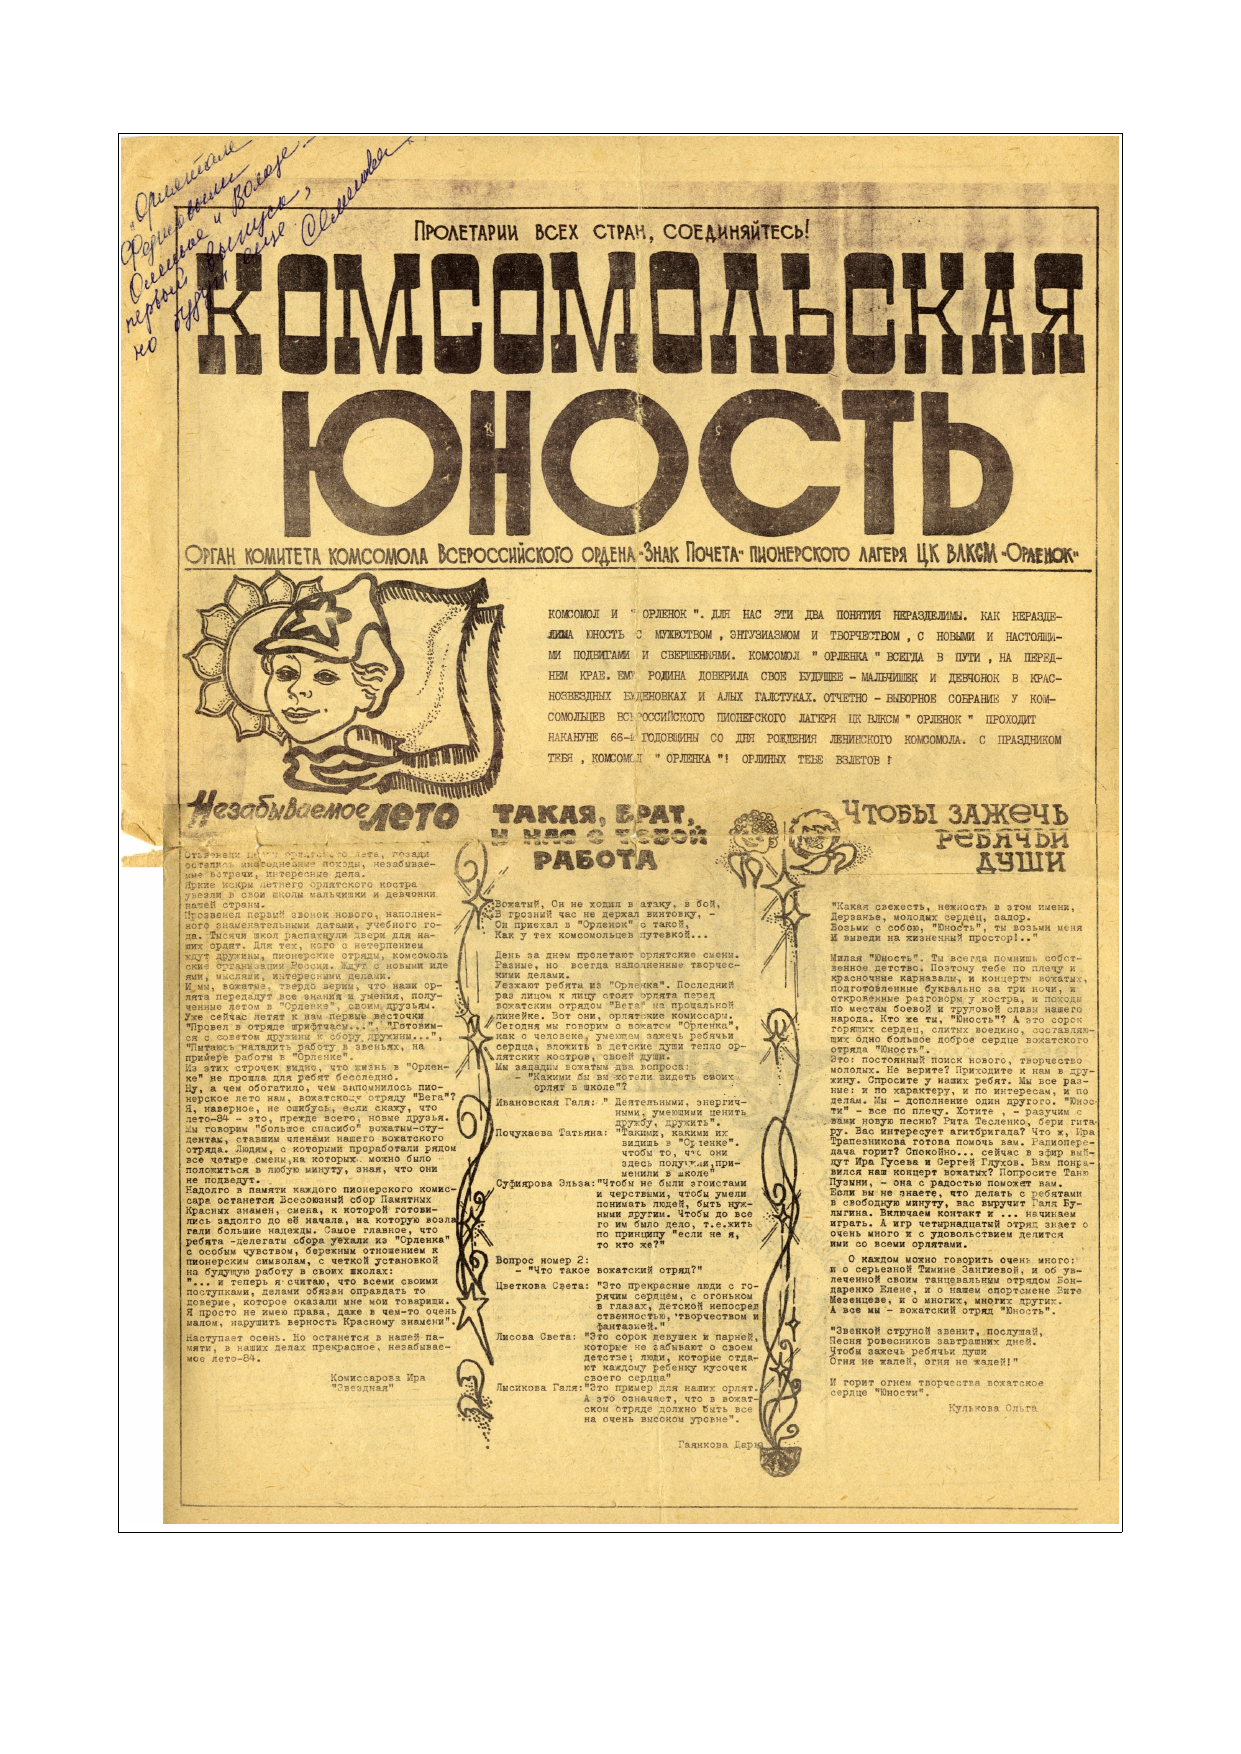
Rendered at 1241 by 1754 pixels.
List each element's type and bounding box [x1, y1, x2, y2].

table_header [119, 134, 1122, 1532]
picture [121, 136, 1120, 1524]
